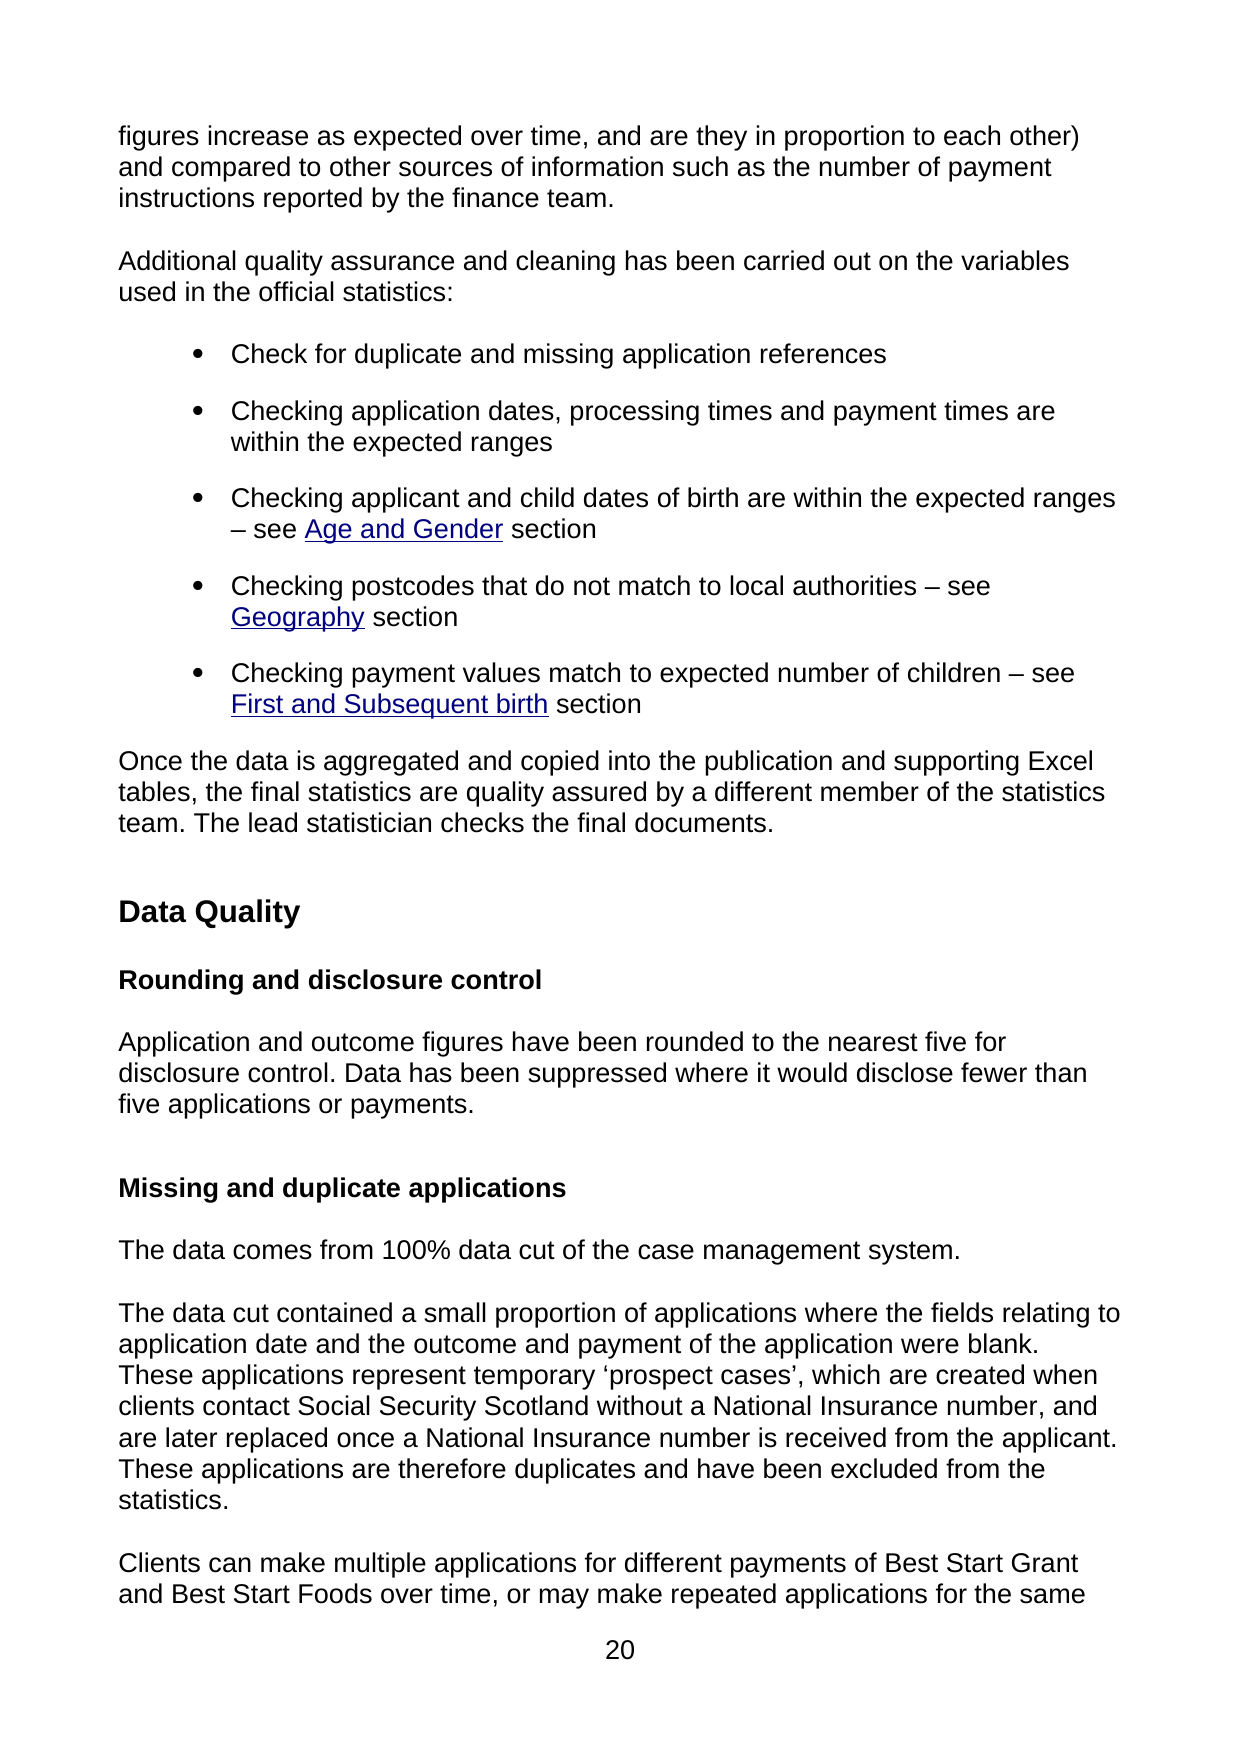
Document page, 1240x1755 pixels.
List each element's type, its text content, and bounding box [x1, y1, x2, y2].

list Checking application dates, processing times and payment times are within the expected ranges [193, 395, 1121, 457]
list Checking payment values match to expected number of children – see First and Subsequent birth section [193, 657, 1121, 720]
text Clients can make multiple applications for different payments of Best Start Grant and Best Start Foods over time, or may make repeated applications for the same [118, 1547, 1121, 1609]
list Checking applicant and child dates of birth are within the expected ranges – see Age and Gender section [193, 482, 1121, 545]
subtitle Data Quality [118, 889, 1121, 930]
subtitle Rounding and disclosure control [118, 964, 1121, 995]
text The data comes from 100% data cut of the case management system. [118, 1234, 1121, 1266]
text figures increase as expected over time, and are they in proportion to each other) and compared to other sources of information such as the number of payment instructions reported by the finance team. [118, 120, 1121, 214]
text The data cut contained a small proportion of applications where the fields relating to application date and the outcome and payment of the application were blank. These applications represent temporary ‘prospect cases’, which are created when clients contact Social Security Scotland without a National Insurance number, and are later replaced once a National Insurance number is received from the applicant. These applications are therefore duplicates and have been excluded from the statistics. [118, 1297, 1121, 1516]
list Check for duplicate and missing application references [193, 339, 1121, 370]
subtitle Missing and duplicate applications [118, 1172, 1121, 1203]
text Additional quality assurance and cleaning has been carried out on the variables used in the official statistics: [118, 245, 1121, 307]
text Application and outcome figures have been rounded to the nearest five for disclosure control. Data has been suppressed where it would disclose fewer than five applications or payments. [118, 1026, 1121, 1120]
text Once the data is aggregated and copied into the publication and supporting Excel tables, the final statistics are quality assured by a different member of the statistics team. The lead statistician checks the final documents. [118, 745, 1121, 839]
list Checking postcodes that do not match to local authorities – see Geography section [193, 570, 1121, 632]
